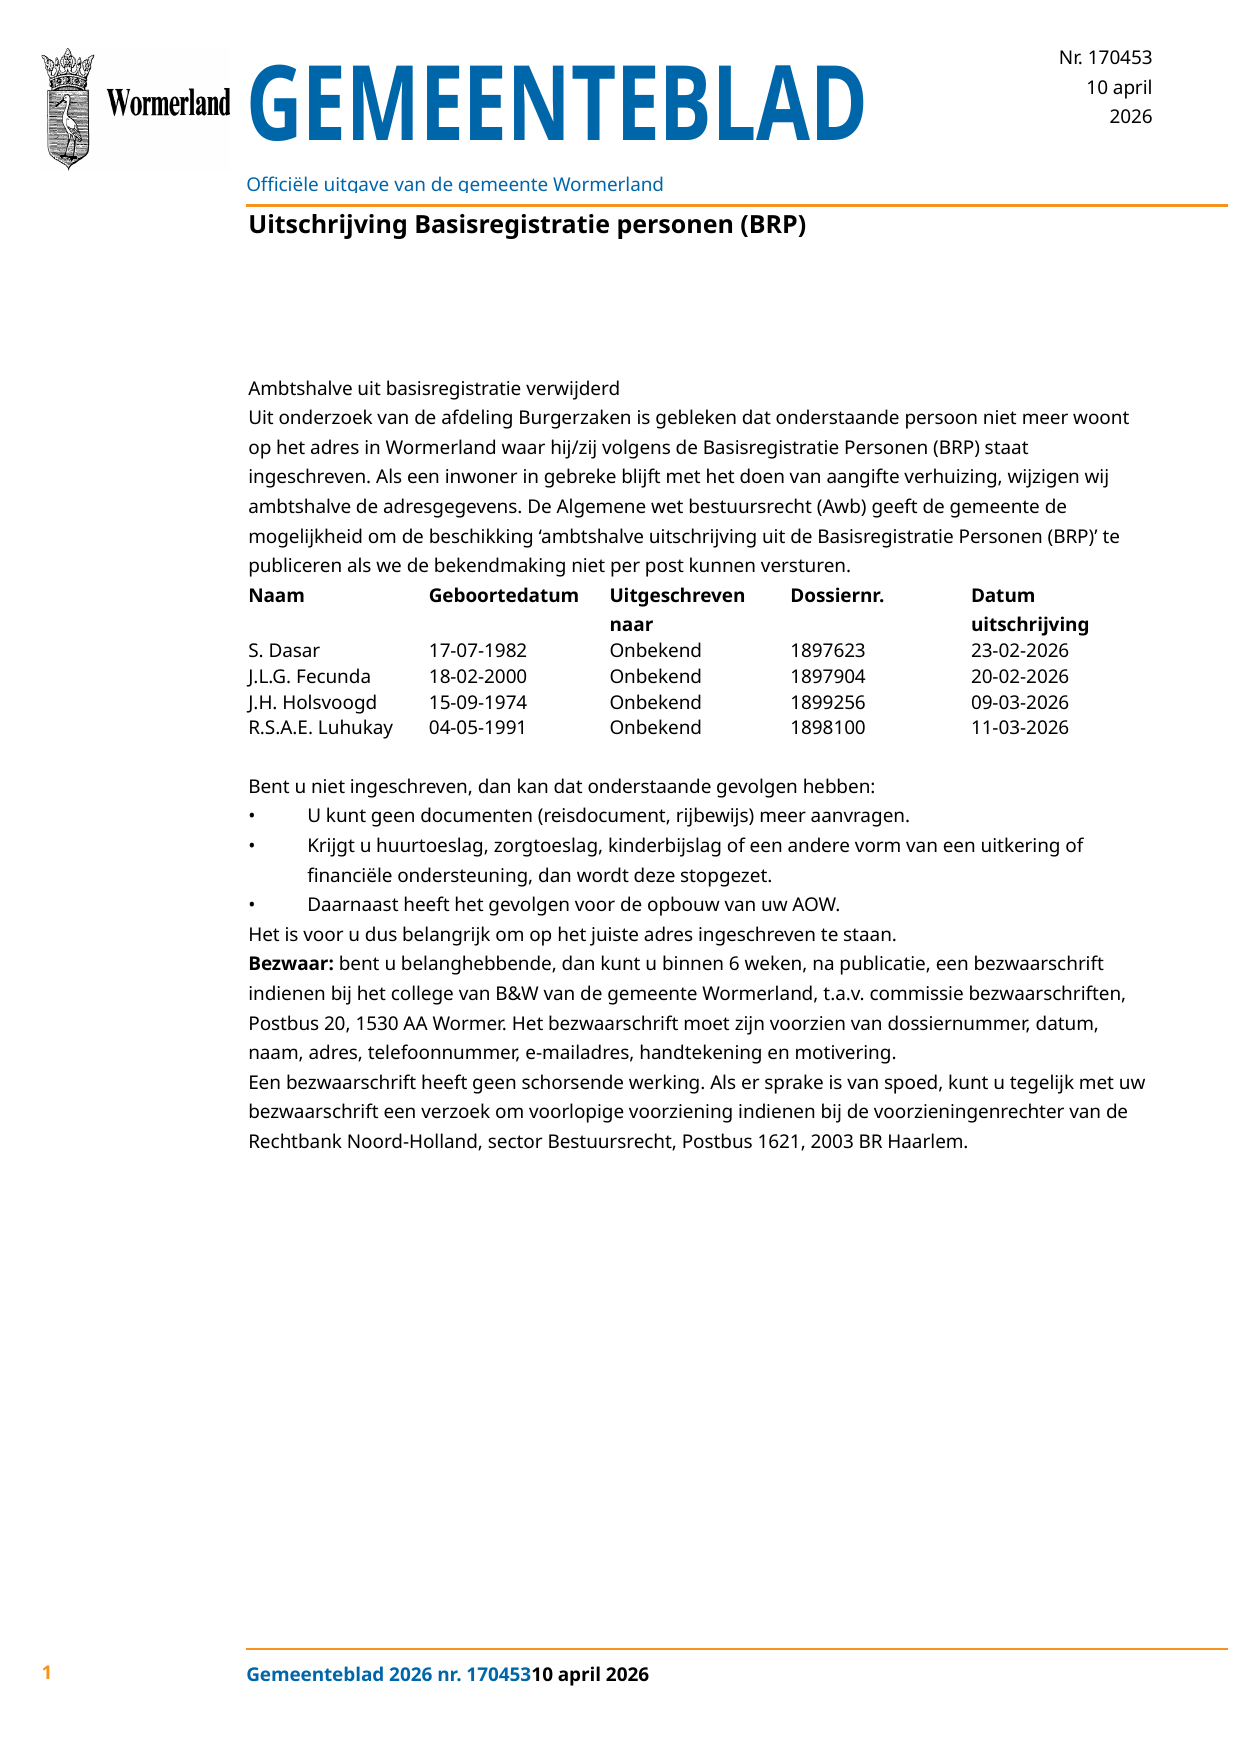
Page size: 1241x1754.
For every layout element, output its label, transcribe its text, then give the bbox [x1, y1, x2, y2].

text Uitschrijving Basisregistratie personen (BRP) [248, 207, 1152, 241]
table_cell 1897904 [790, 663, 971, 689]
table_cell Onbekend [609, 638, 790, 663]
text Bent u niet ingeschreven, dan kan dat onderstaande gevolgen hebben: [248, 773, 1152, 799]
text Uit onderzoek van de afdeling Burgerzaken is gebleken dat onderstaande persoon niet meer woont op het adres in Wormerland waar hij/zij volgens de Basisregistratie Personen (BRP) staat ingeschreven. Als een inwoner in gebreke blijft met het doen van aangifte verhuizing, wijzigen wij ambtshalve de adresgegevens. De Algemene wet bestuursrecht (Awb) geeft de gemeente de mogelijkheid om de beschikking ‘ambtshalve uitschrijving uit de Basisregistratie Personen (BRP)’ te publiceren als we de bekendmaking niet per post kunnen versturen. [248, 404, 1152, 578]
table_cell Onbekend [609, 689, 790, 714]
table_cell J.H. Holsvoogd [248, 689, 429, 714]
table_cell 09-03-2026 [971, 689, 1152, 714]
table_header Naam [248, 582, 429, 637]
table_cell J.L.G. Fecunda [248, 663, 429, 689]
table_cell 1897623 [790, 638, 971, 663]
table_cell 1899256 [790, 689, 971, 714]
text Ambtshalve uit basisregistratie verwijderd [248, 375, 1152, 401]
list U kunt geen documenten (reisdocument, rijbewijs) meer aanvragen. [248, 803, 1152, 828]
text Een bezwaarschrift heeft geen schorsende werking. Als er sprake is van spoed, kunt u tegelijk met uw bezwaarschrift een verzoek om voorlopige voorziening indienen bij de voorzieningenrechter van de Rechtbank Noord-Holland, sector Bestuursrecht, Postbus 1621, 2003 BR Haarlem. [248, 1069, 1152, 1154]
table_cell R.S.A.E. Luhukay [248, 715, 429, 740]
table_cell S. Dasar [248, 638, 429, 663]
table_cell 23-02-2026 [971, 638, 1152, 663]
table_cell 1898100 [790, 715, 971, 740]
table_cell 20-02-2026 [971, 663, 1152, 689]
table_cell Onbekend [609, 663, 790, 689]
table_cell 11-03-2026 [971, 715, 1152, 740]
table_header Uitgeschreven naar [609, 582, 790, 637]
table_cell 04-05-1991 [429, 715, 609, 740]
list Krijgt u huurtoeslag, zorgtoeslag, kinderbijslag of een andere vorm van een uitkering of financiële ondersteuning, dan wordt deze stopgezet. [248, 832, 1152, 888]
table_header Geboortedatum [429, 582, 609, 637]
table_header Dossiernr. [790, 582, 971, 637]
table_cell 18-02-2000 [429, 663, 609, 689]
picture [41, 47, 231, 172]
table_header Datum uitschrijving [971, 582, 1152, 637]
text Bezwaar: bent u belanghebbende, dan kunt u binnen 6 weken, na publicatie, een bezwaarschrift indienen bij het college van B&W van de gemeente Wormerland, t.a.v. commissie bezwaarschriften, Postbus 20, 1530 AA Wormer. Het bezwaarschrift moet zijn voorzien van dossiernummer, datum, naam, adres, telefoonnummer, e-mailadres, handtekening en motivering. [248, 951, 1152, 1065]
list Daarnaast heeft het gevolgen voor de opbouw van uw AOW. [248, 891, 1152, 917]
table_cell Onbekend [609, 715, 790, 740]
text Het is voor u dus belangrijk om op het juiste adres ingeschreven te staan. [248, 921, 1152, 947]
table_cell 17-07-1982 [429, 638, 609, 663]
table_cell 15-09-1974 [429, 689, 609, 714]
